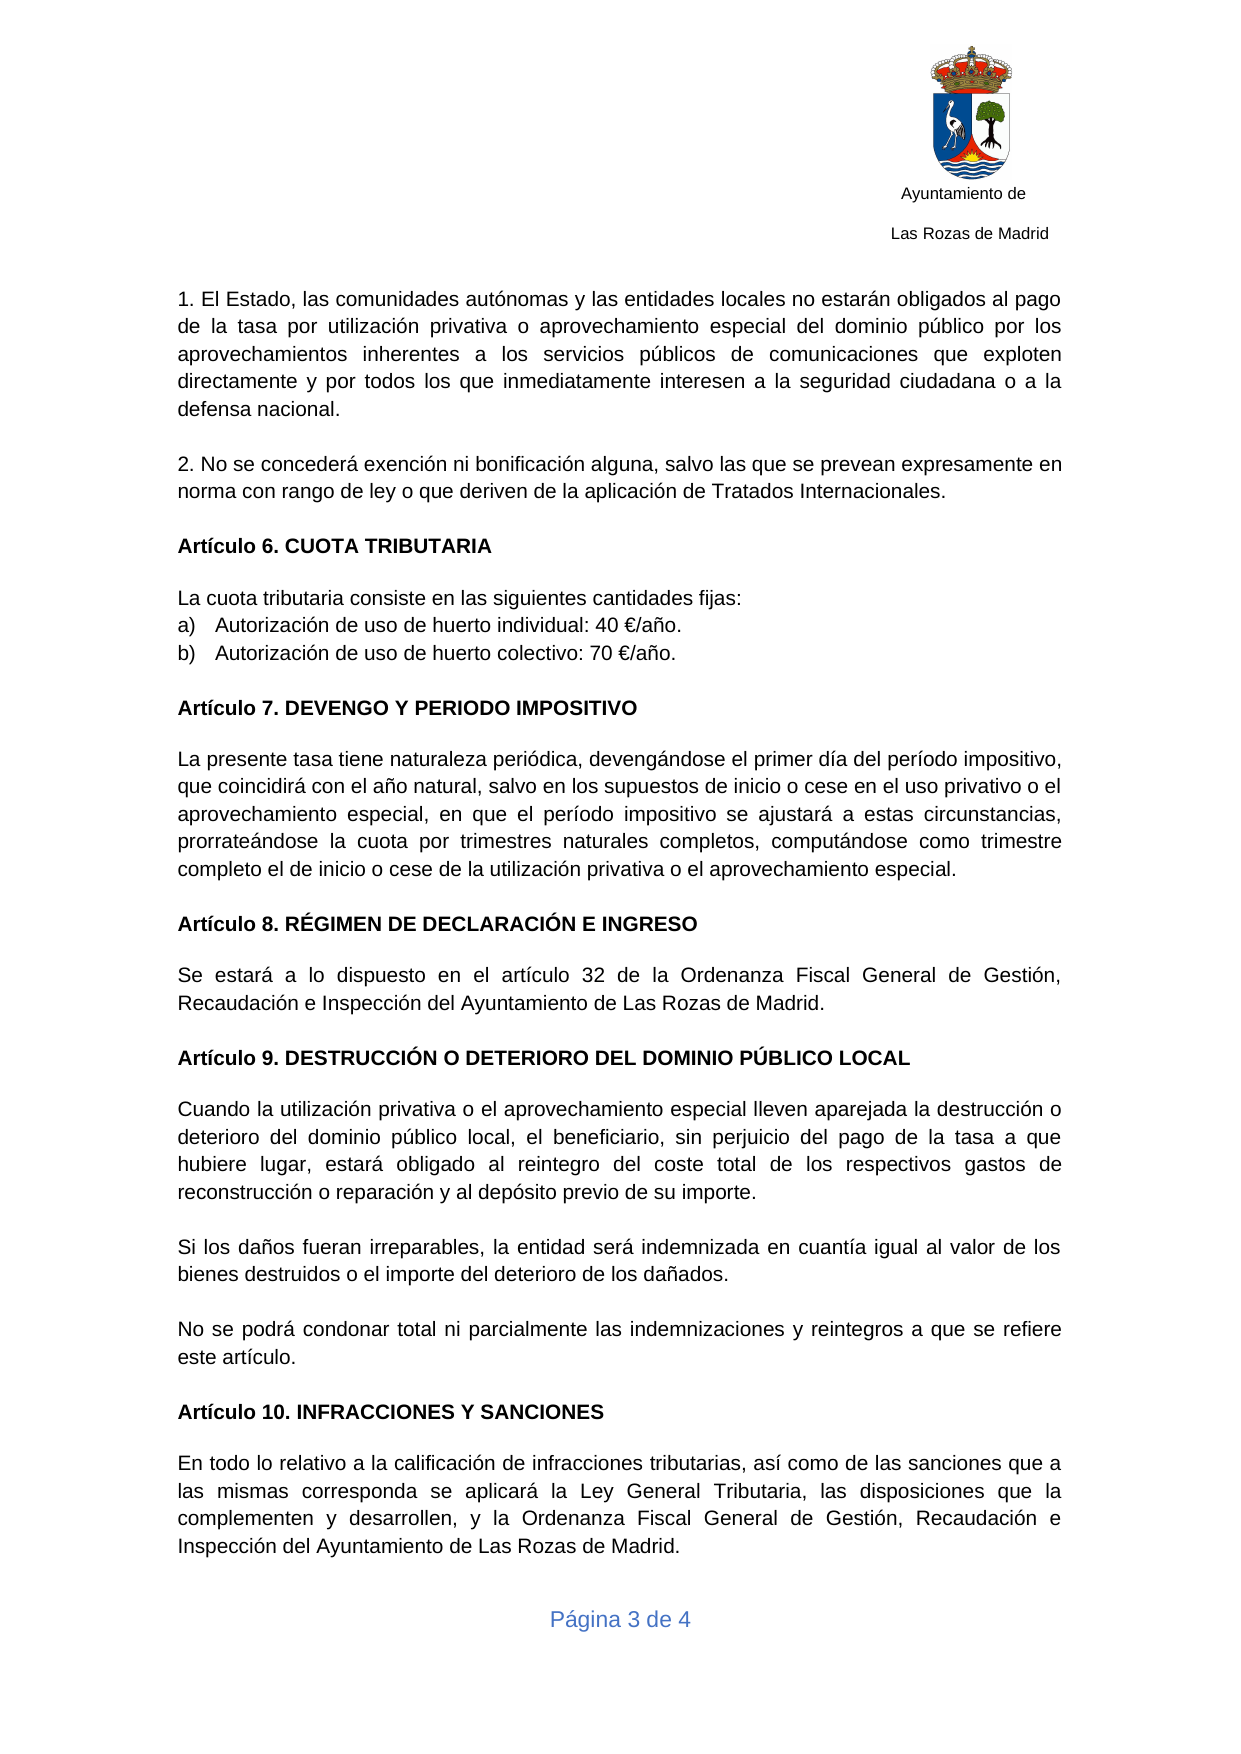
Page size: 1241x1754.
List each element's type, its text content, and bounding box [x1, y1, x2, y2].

subtitle Artículo 8. RÉGIMEN DE DECLARACIÓN E INGRESO [177, 912, 1063, 936]
text Cuando la utilización privativa o el aprovechamiento especial lleven aparejada la destrucción o deterioro del dominio público local, el beneficiario, sin perjuicio del pago de la tasa a que hubiere lugar, estará obligado al reintegro del coste total de los respectivos gastos de reconstrucción o reparación y al depósito previo de su importe. [177, 1097, 1063, 1204]
text La cuota tributaria consiste en las siguientes cantidades fijas: [177, 585, 1063, 609]
text 2. No se concederá exención ni bonificación alguna, salvo las que se prevean expresamente en norma con rango de ley o que deriven de la aplicación de Tratados Internacionales. [177, 451, 1063, 503]
text No se podrá condonar total ni parcialmente las indemnizaciones y reintegros a que se refiere este artículo. [177, 1317, 1063, 1369]
text 1. El Estado, las comunidades autónomas y las entidades locales no estarán obligados al pago de la tasa por utilización privativa o aprovechamiento especial del dominio público por los aprovechamientos inherentes a los servicios públicos de comunicaciones que exploten directamente y por todos los que inmediatamente interesen a la seguridad ciudadana o a la defensa nacional. [177, 286, 1063, 420]
text En todo lo relativo a la calificación de infracciones tributarias, así como de las sanciones que a las mismas corresponda se aplicará la Ley General Tributaria, las disposiciones que la complementen y desarrollen, y la Ordenanza Fiscal General de Gestión, Recaudación e Inspección del Ayuntamiento de Las Rozas de Madrid. [177, 1451, 1063, 1558]
text Si los daños fueran irreparables, la entidad será indemnizada en cuantía igual al valor de los bienes destruidos o el importe del deterioro de los dañados. [177, 1235, 1063, 1286]
text La presente tasa tiene naturaleza periódica, devengándose el primer día del período impositivo, que coincidirá con el año natural, salvo en los supuestos de inicio o cese en el uso privativo o el aprovechamiento especial, en que el período impositivo se ajustará a estas circunstancias, prorrateándose la cuota por trimestres naturales completos, computándose como trimestre completo el de inicio o cese de la utilización privativa o el aprovechamiento especial. [177, 747, 1063, 881]
subtitle Artículo 7. DEVENGO Y PERIODO IMPOSITIVO [177, 695, 1063, 719]
subtitle Artículo 9. DESTRUCCIÓN O DETERIORO DEL DOMINIO PÚBLICO LOCAL [177, 1046, 1063, 1070]
subtitle Artículo 6. CUOTA TRIBUTARIA [177, 534, 1063, 558]
list Autorización de uso de huerto individual: 40 €/año. [177, 613, 1063, 637]
subtitle Artículo 10. INFRACCIONES Y SANCIONES [177, 1400, 1063, 1424]
list Autorización de uso de huerto colectivo: 70 €/año. [177, 640, 1063, 664]
text Se estará a lo dispuesto en el artículo 32 de la Ordenanza Fiscal General de Gestión, Recaudación e Inspección del Ayuntamiento de Las Rozas de Madrid. [177, 963, 1063, 1015]
